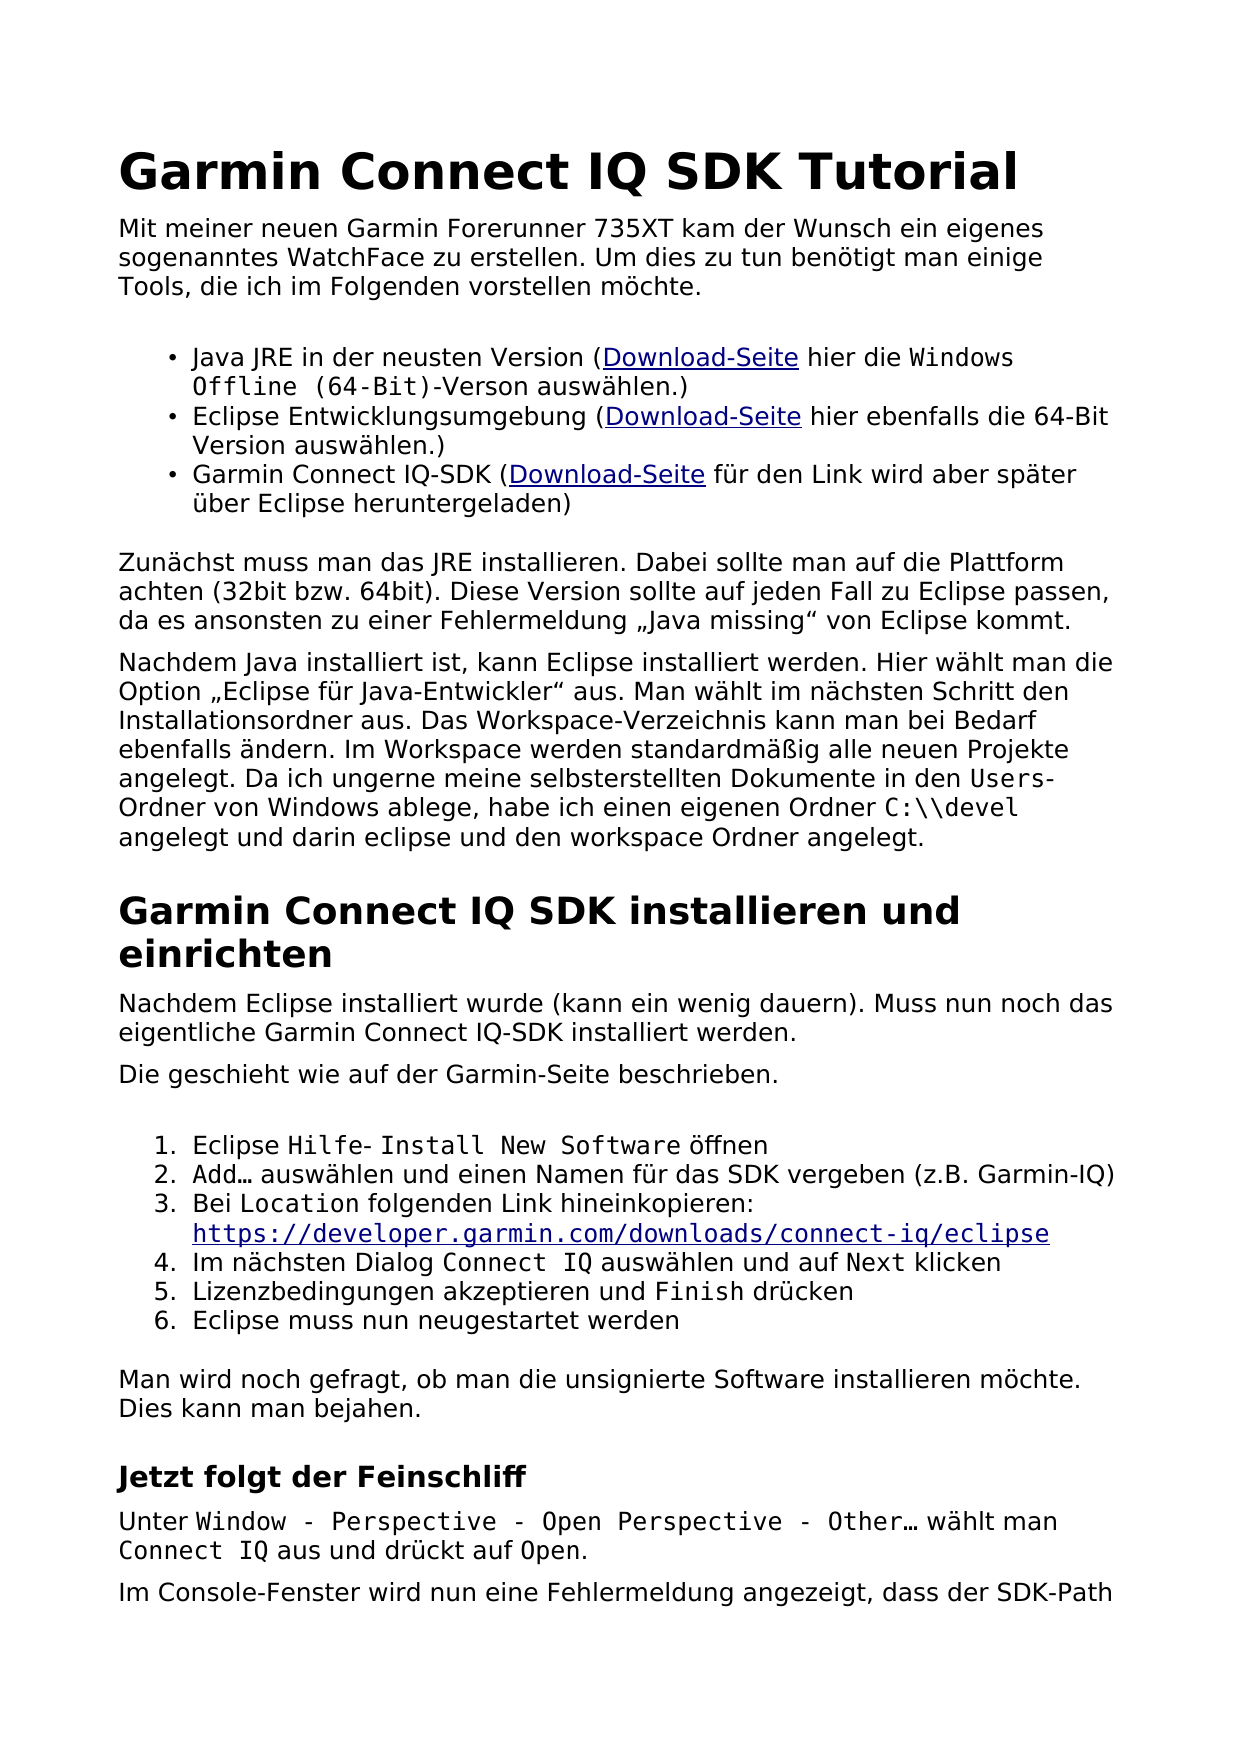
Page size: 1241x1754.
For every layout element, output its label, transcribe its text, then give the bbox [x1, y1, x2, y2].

text Nachdem Java installiert ist, kann Eclipse installiert werden. Hier wählt man die Option „Eclipse für Java-Entwickler“ aus. Man wählt im nächsten Schritt den Installationsordner aus. Das Workspace-Verzeichnis kann man bei Bedarf ebenfalls ändern. Im Workspace werden standardmäßig alle neuen Projekte angelegt. Da ich ungerne meine selbsterstellten Dokumente in den Users-Ordner von Windows ablege, habe ich einen eigenen Ordner C:\\devel angelegt und darin eclipse und den workspace Ordner angelegt. [118, 648, 1122, 852]
list Java JRE in der neusten Version (Download-Seite hier die Windows Offline (64-Bit)-Verson auswählen.) [177, 343, 1122, 402]
text Man wird noch gefragt, ob man die unsignierte Software installieren möchte. Dies kann man bejahen. [118, 1365, 1122, 1423]
list Im nächsten Dialog Connect IQ auswählen und auf Next klicken [177, 1248, 1122, 1277]
list Add… auswählen und einen Namen für das SDK vergeben (z.B. Garmin-IQ) [177, 1160, 1122, 1189]
list Bei Location folgenden Link hineinkopieren: https://developer.garmin.com/downloads/connect-iq/eclipse [177, 1189, 1122, 1248]
subtitle Jetzt folgt der Feinschliff [118, 1461, 1122, 1495]
list Eclipse Entwicklungsumgebung (Download-Seite hier ebenfalls die 64-Bit Version auswählen.) [177, 402, 1122, 460]
text Nachdem Eclipse installiert wurde (kann ein wenig dauern). Muss nun noch das eigentliche Garmin Connect IQ-SDK installiert werden. [118, 989, 1122, 1048]
list Garmin Connect IQ-SDK (Download-Seite für den Link wird aber später über Eclipse heruntergeladen) [177, 460, 1122, 518]
text Mit meiner neuen Garmin Forerunner 735XT kam der Wunsch ein eigenes sogenanntes WatchFace zu erstellen. Um dies zu tun benötigt man einige Tools, die ich im Folgenden vorstellen möchte. [118, 214, 1122, 301]
text Zunächst muss man das JRE installieren. Dabei sollte man auf die Plattform achten (32bit bzw. 64bit). Diese Version sollte auf jeden Fall zu Eclipse passen, da es ansonsten zu einer Fehlermeldung „Java missing“ von Eclipse kommt. [118, 548, 1122, 635]
subtitle Garmin Connect IQ SDK installieren und einrichten [118, 889, 1122, 977]
text Die geschieht wie auf der Garmin-Seite beschrieben. [118, 1060, 1122, 1089]
text Im Console-Fenster wird nun eine Fehlermeldung angezeigt, dass der SDK-Path [118, 1578, 1122, 1607]
list Lizenzbedingungen akzeptieren und Finish drücken [177, 1277, 1122, 1306]
list Eclipse muss nun neugestartet werden [177, 1306, 1122, 1335]
subtitle Garmin Connect IQ SDK Tutorial [118, 143, 1122, 201]
text Unter Window - Perspective - Open Perspective - Other… wählt man Connect IQ aus und drückt auf Open. [118, 1507, 1122, 1566]
list Eclipse Hilfe- Install New Software öffnen [177, 1131, 1122, 1160]
